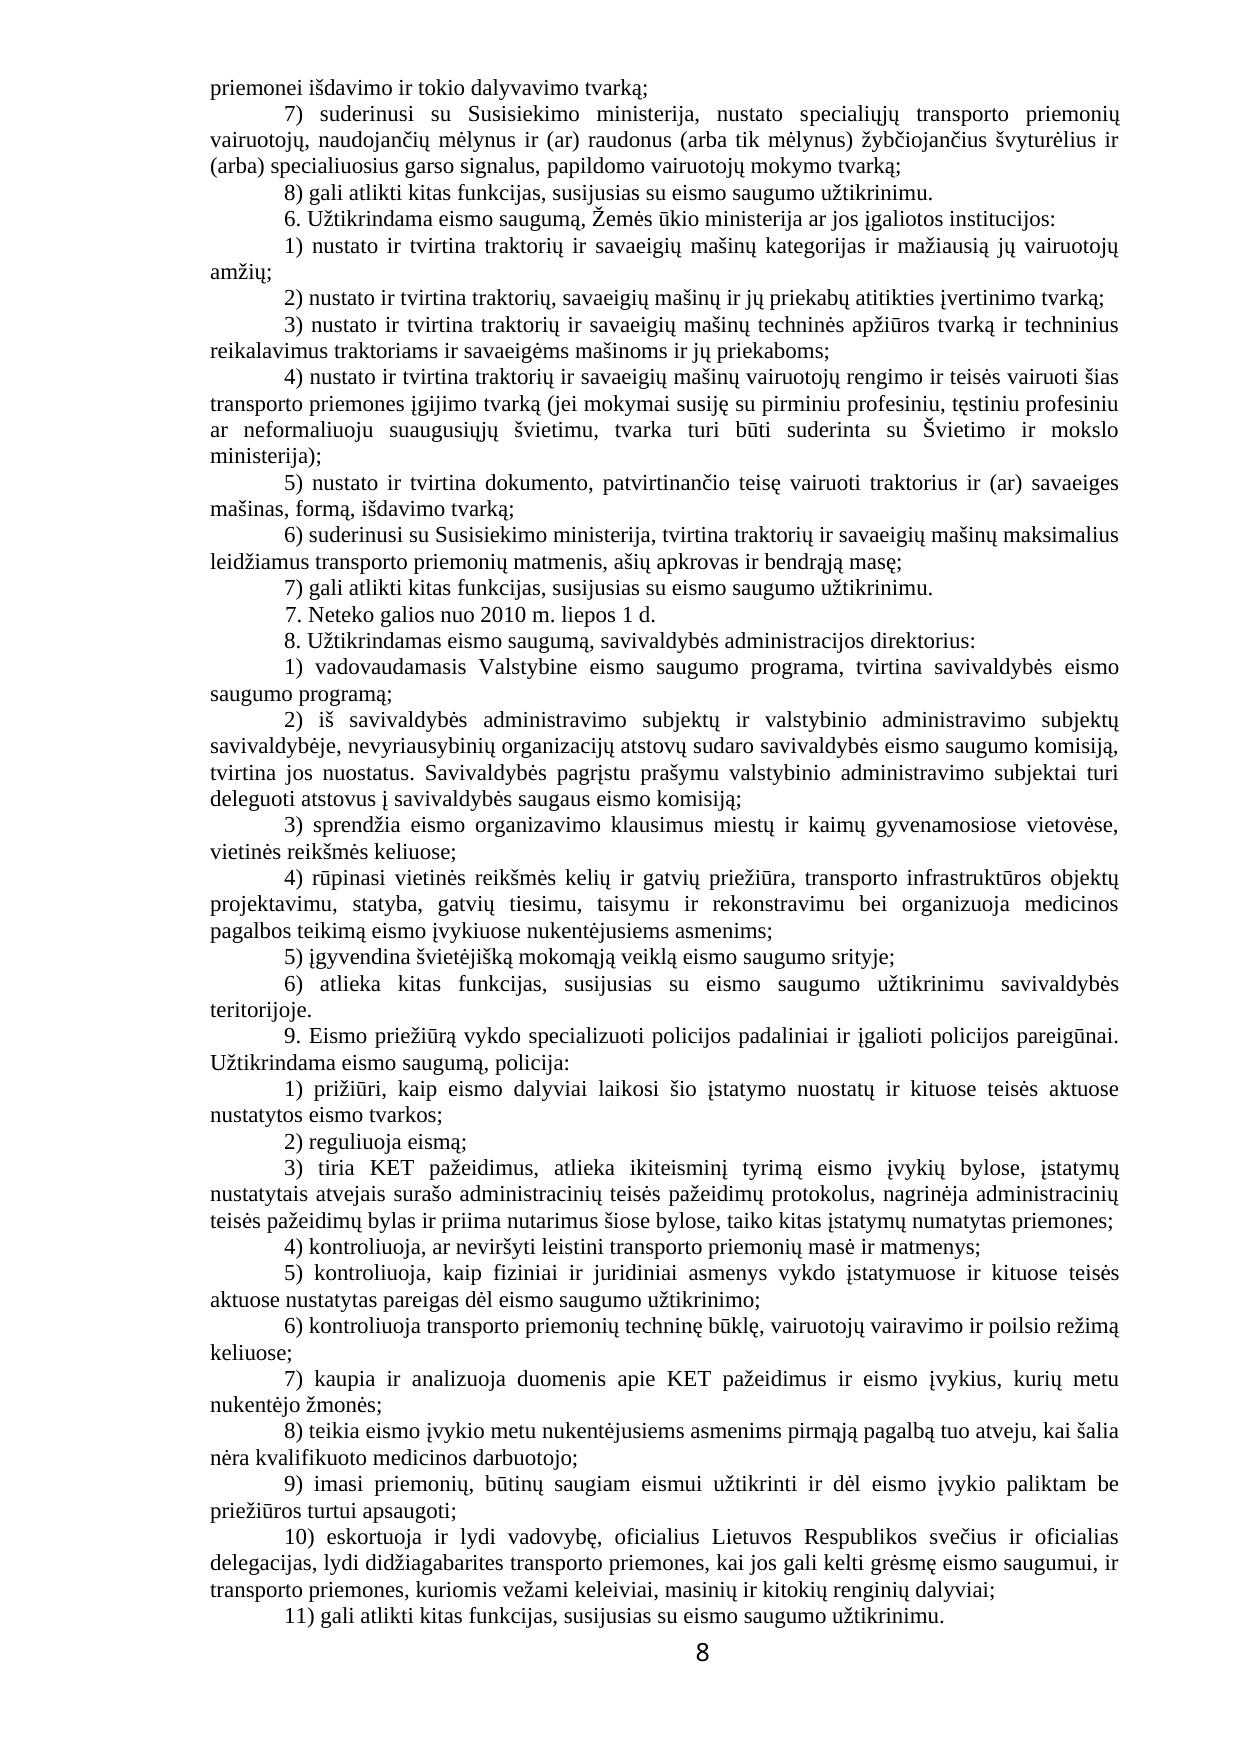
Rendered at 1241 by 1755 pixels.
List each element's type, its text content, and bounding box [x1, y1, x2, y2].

text 5) įgyvendina švietėjišką mokomąją veiklą eismo saugumo srityje; [210, 943, 1120, 969]
text 6) kontroliuoja transporto priemonių techninę būklę, vairuotojų vairavimo ir poilsio režimą keliuose; [210, 1312, 1120, 1365]
text 6) atlieka kitas funkcijas, susijusias su eismo saugumo užtikrinimu savivaldybės teritorijoje. [210, 969, 1120, 1022]
text 2) reguliuoja eismą; [210, 1128, 1120, 1154]
text 7. Neteko galios nuo 2010 m. liepos 1 d. [210, 601, 1120, 627]
text 2) nustato ir tvirtina traktorių, savaeigių mašinų ir jų priekabų atitikties įvertinimo tvarką; [210, 284, 1120, 311]
text 8) teikia eismo įvykio metu nukentėjusiems asmenims pirmąją pagalbą tuo atveju, kai šalia nėra kvalifikuoto medicinos darbuotojo; [210, 1418, 1120, 1470]
text 4) kontroliuoja, ar neviršyti leistini transporto priemonių masė ir matmenys; [210, 1233, 1120, 1259]
text 5) nustato ir tvirtina dokumento, patvirtinančio teisę vairuoti traktorius ir (ar) savaeiges mašinas, formą, išdavimo tvarką; [210, 469, 1120, 522]
text 7) kaupia ir analizuoja duomenis apie KET pažeidimus ir eismo įvykius, kurių metu nukentėjo žmonės; [210, 1365, 1120, 1418]
text priemonei išdavimo ir tokio dalyvavimo tvarką; [210, 73, 1120, 100]
text 10) eskortuoja ir lydi vadovybę, oficialius Lietuvos Respublikos svečius ir oficialias delegacijas, lydi didžiagabarites transporto priemones, kai jos gali kelti grėsmę eismo saugumui, ir transporto priemones, kuriomis vežami keleiviai, masinių ir kitokių renginių dalyviai; [210, 1523, 1120, 1602]
text 3) nustato ir tvirtina traktorių ir savaeigių mašinų techninės apžiūros tvarką ir techninius reikalavimus traktoriams ir savaeigėms mašinoms ir jų priekaboms; [210, 311, 1120, 363]
text 4) rūpinasi vietinės reikšmės kelių ir gatvių priežiūra, transporto infrastruktūros objektų projektavimu, statyba, gatvių tiesimu, taisymu ir rekonstravimu bei organizuoja medicinos pagalbos teikimą eismo įvykiuose nukentėjusiems asmenims; [210, 864, 1120, 943]
text 6) suderinusi su Susisiekimo ministerija, tvirtina traktorių ir savaeigių mašinų maksimalius leidžiamus transporto priemonių matmenis, ašių apkrovas ir bendrąją masę; [210, 522, 1120, 574]
text 1) vadovaudamasis Valstybine eismo saugumo programa, tvirtina savivaldybės eismo saugumo programą; [210, 653, 1120, 706]
text 5) kontroliuoja, kaip fiziniai ir juridiniai asmenys vykdo įstatymuose ir kituose teisės aktuose nustatytas pareigas dėl eismo saugumo užtikrinimo; [210, 1259, 1120, 1312]
text 7) gali atlikti kitas funkcijas, susijusias su eismo saugumo užtikrinimu. [210, 574, 1120, 601]
text 11) gali atlikti kitas funkcijas, susijusias su eismo saugumo užtikrinimu. [210, 1602, 1120, 1628]
text 3) sprendžia eismo organizavimo klausimus miestų ir kaimų gyvenamosiose vietovėse, vietinės reikšmės keliuose; [210, 811, 1120, 864]
text 6. Užtikrindama eismo saugumą, Žemės ūkio ministerija ar jos įgaliotos institucijos: [210, 205, 1120, 232]
text 9. Eismo priežiūrą vykdo specializuoti policijos padaliniai ir įgalioti policijos pareigūnai. Užtikrindama eismo saugumą, policija: [210, 1022, 1120, 1075]
text 4) nustato ir tvirtina traktorių ir savaeigių mašinų vairuotojų rengimo ir teisės vairuoti šias transporto priemones įgijimo tvarką (jei mokymai susiję su pirminiu profesiniu, tęstiniu profesiniu ar neformaliuoju suaugusiųjų švietimu, tvarka turi būti suderinta su Švietimo ir mokslo ministerija); [210, 363, 1120, 469]
text 2) iš savivaldybės administravimo subjektų ir valstybinio administravimo subjektų savivaldybėje, nevyriausybinių organizacijų atstovų sudaro savivaldybės eismo saugumo komisiją, tvirtina jos nuostatus. Savivaldybės pagrįstu prašymu valstybinio administravimo subjektai turi deleguoti atstovus į savivaldybės saugaus eismo komisiją; [210, 706, 1120, 811]
text 3) tiria KET pažeidimus, atlieka ikiteisminį tyrimą eismo įvykių bylose, įstatymų nustatytais atvejais surašo administracinių teisės pažeidimų protokolus, nagrinėja administracinių teisės pažeidimų bylas ir priima nutarimus šiose bylose, taiko kitas įstatymų numatytas priemones; [210, 1154, 1120, 1233]
text 8. Užtikrindamas eismo saugumą, savivaldybės administracijos direktorius: [210, 627, 1120, 653]
text 9) imasi priemonių, būtinų saugiam eismui užtikrinti ir dėl eismo įvykio paliktam be priežiūros turtui apsaugoti; [210, 1470, 1120, 1523]
text 1) prižiūri, kaip eismo dalyviai laikosi šio įstatymo nuostatų ir kituose teisės aktuose nustatytos eismo tvarkos; [210, 1075, 1120, 1128]
text 8) gali atlikti kitas funkcijas, susijusias su eismo saugumo užtikrinimu. [210, 179, 1120, 205]
text 1) nustato ir tvirtina traktorių ir savaeigių mašinų kategorijas ir mažiausią jų vairuotojų amžių; [210, 232, 1120, 284]
text 7) suderinusi su Susisiekimo ministerija, nustato specialiųjų transporto priemonių vairuotojų, naudojančių mėlynus ir (ar) raudonus (arba tik mėlynus) žybčiojančius švyturėlius ir (arba) specialiuosius garso signalus, papildomo vairuotojų mokymo tvarką; [210, 100, 1120, 179]
